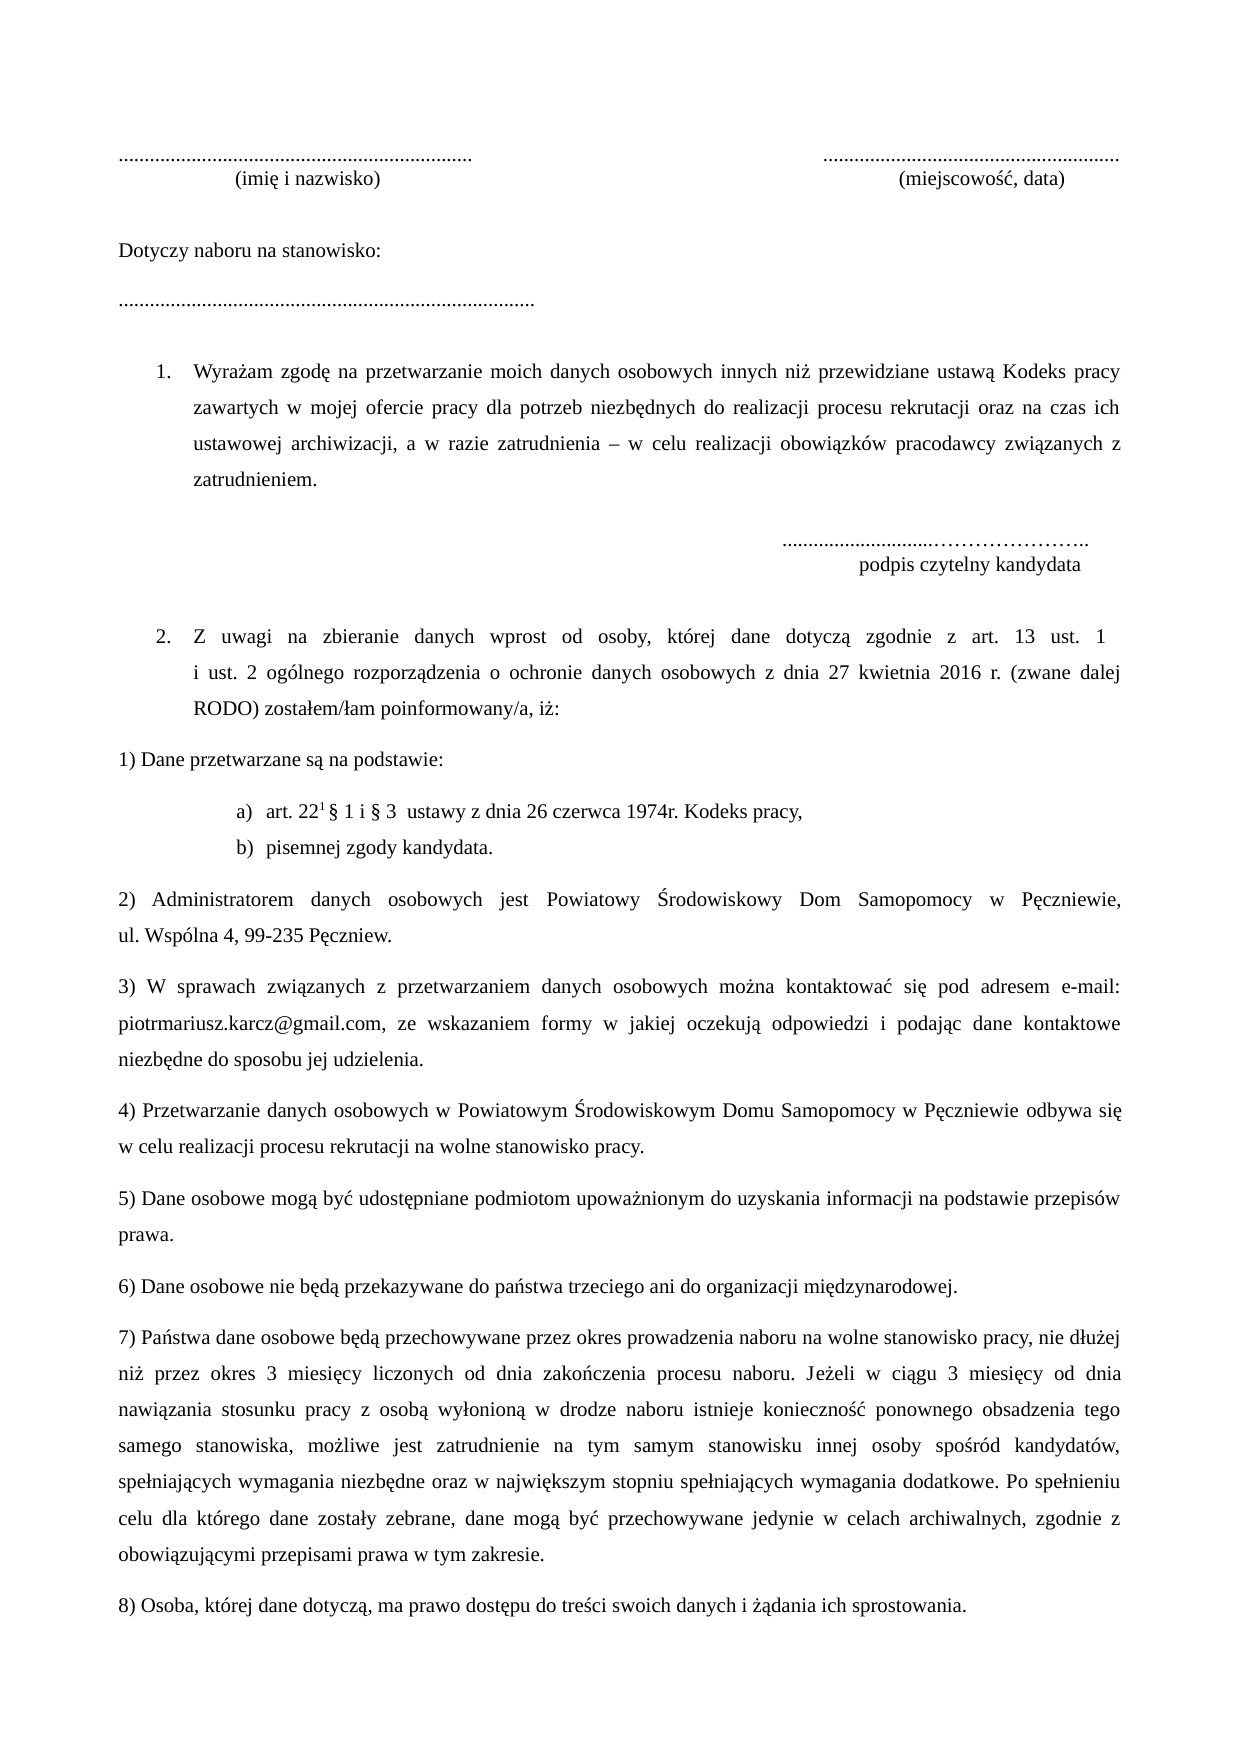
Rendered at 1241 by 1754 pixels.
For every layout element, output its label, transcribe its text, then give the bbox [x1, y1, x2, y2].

list Z uwagi na zbieranie danych wprost od osoby, której dane dotyczą zgodnie z art. 13 ust. 1 i ust. 2 ogólnego rozporządzenia o ochronie danych osobowych z dnia 27 kwietnia 2016 r. (zwane dalej RODO) zostałem/łam poinformowany/a, iż: [156, 623, 1122, 720]
text 5) Dane osobowe mogą być udostępniane podmiotom upoważnionym do uzyskania informacji na podstawie przepisów prawa. [118, 1186, 1122, 1246]
text 4) Przetwarzanie danych osobowych w Powiatowym Środowiskowym Domu Samopomocy w Pęczniewie odbywa się w celu realizacji procesu rekrutacji na wolne stanowisko pracy. [118, 1098, 1122, 1158]
list Wyrażam zgodę na przetwarzanie moich danych osobowych innych niż przewidziane ustawą Kodeks pracy zawartych w mojej ofercie pracy dla potrzeb niezbędnych do realizacji procesu rekrutacji oraz na czas ich ustawowej archiwizacji, a w razie zatrudnienia – w celu realizacji obowiązków pracodawcy związanych z zatrudnieniem. [156, 359, 1122, 491]
text 8) Osoba, której dane dotyczą, ma prawo dostępu do treści swoich danych i żądania ich sprostowania. [118, 1593, 1122, 1617]
text ................................................................................ [118, 287, 1122, 311]
text Dotyczy naboru na stanowisko: [118, 238, 1122, 262]
text .............................………………….. [711, 527, 1122, 551]
text 6) Dane osobowe nie będą przekazywane do państwa trzeciego ani do organizacji międzynarodowej. [118, 1273, 1122, 1298]
text 7) Państwa dane osobowe będą przechowywane przez okres prowadzenia naboru na wolne stanowisko pracy, nie dłużej niż przez okres 3 miesięcy liczonych od dnia zakończenia procesu naboru. Jeżeli w ciągu 3 miesięcy od dnia nawiązania stosunku pracy z osobą wyłonioną w drodze naboru istnieje konieczność ponownego obsadzenia tego samego stanowiska, możliwe jest zatrudnienie na tym samym stanowisku innej osoby spośród kandydatów, spełniających wymagania niezbędne oraz w największym stopniu spełniających wymagania dodatkowe. Po spełnieniu celu dla którego dane zostały zebrane, dane mogą być przechowywane jedynie w celach archiwalnych, zgodnie z obowiązującymi przepisami prawa w tym zakresie. [118, 1325, 1122, 1566]
text 2) Administratorem danych osobowych jest Powiatowy Środowiskowy Dom Samopomocy w Pęczniewie, ul. Wspólna 4, 99-235 Pęczniew. [118, 887, 1122, 947]
list art. 221 § 1 i § 3 ustawy z dnia 26 czerwca 1974r. Kodeks pracy, [236, 799, 1122, 823]
text podpis czytelny kandydata [268, 551, 1122, 576]
text 3) W sprawach związanych z przetwarzaniem danych osobowych można kontaktować się pod adresem e-mail: piotrmariusz.karcz@gmail.com, ze wskazaniem formy w jakiej oczekują odpowiedzi i podając dane kontaktowe niezbędne do sposobu jej udzielenia. [118, 974, 1122, 1071]
text .................................................................... ......................................................... [118, 142, 1122, 166]
list pisemnej zgody kandydata. [236, 835, 1122, 859]
text (imię i nazwisko) (miejscowość, data) [193, 166, 1122, 190]
text 1) Dane przetwarzane są na podstawie: [118, 747, 1122, 771]
